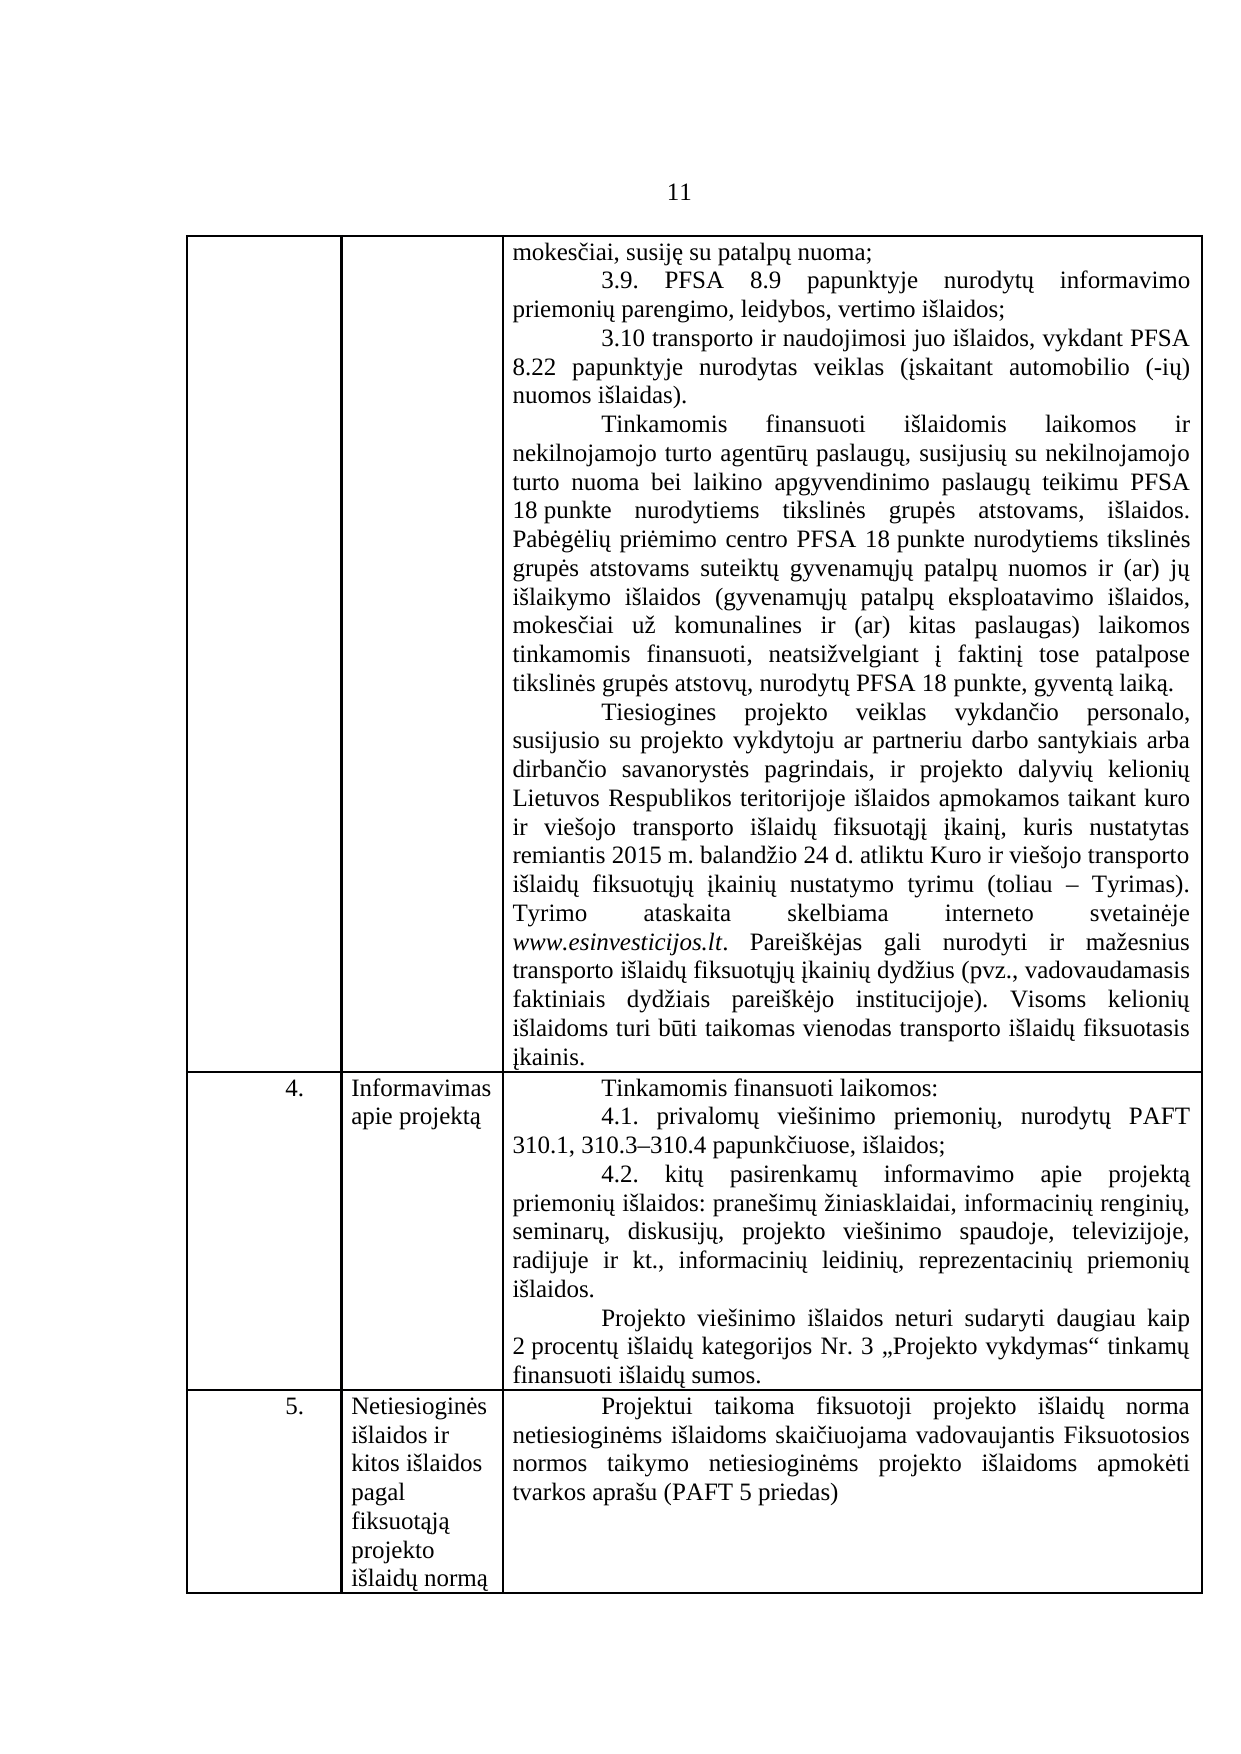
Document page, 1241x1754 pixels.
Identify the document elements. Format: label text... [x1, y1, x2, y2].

table_cell 5. [188, 1391, 340, 1592]
table_cell Tinkamomis finansuoti laikomos: 4.1. privalomų viešinimo priemonių, nurodytų PAFT 310.1, 310.3–310.4 papunkčiuose, išlaidos; 4.2. kitų pasirenkamų informavimo apie projektą priemonių išlaidos: pranešimų žiniasklaidai, informacinių renginių, seminarų, diskusijų, projekto viešinimo spaudoje, televizijoje, radijuje ir kt., informacinių leidinių, reprezentacinių priemonių išlaidos. Projekto viešinimo išlaidos neturi sudaryti daugiau kaip 2 procentų išlaidų kategorijos Nr. 3 „Projekto vykdymas“ tinkamų finansuoti išlaidų sumos. [504, 1073, 1201, 1389]
table_cell [188, 237, 340, 1071]
table_cell Informavimas apie projektą [343, 1073, 502, 1389]
table_cell mokesčiai, susiję su patalpų nuoma; 3.9. PFSA 8.9 papunktyje nurodytų informavimo priemonių parengimo, leidybos, vertimo išlaidos; 3.10 transporto ir naudojimosi juo išlaidos, vykdant PFSA 8.22 papunktyje nurodytas veiklas (įskaitant automobilio (-ių) nuomos išlaidas). Tinkamomis finansuoti išlaidomis laikomos ir nekilnojamojo turto agentūrų paslaugų, susijusių su nekilnojamojo turto nuoma bei laikino apgyvendinimo paslaugų teikimu PFSA 18 punkte nurodytiems tikslinės grupės atstovams, išlaidos. Pabėgėlių priėmimo centro PFSA 18 punkte nurodytiems tikslinės grupės atstovams suteiktų gyvenamųjų patalpų nuomos ir (ar) jų išlaikymo išlaidos (gyvenamųjų patalpų eksploatavimo išlaidos, mokesčiai už komunalines ir (ar) kitas paslaugas) laikomos tinkamomis finansuoti, neatsižvelgiant į faktinį tose patalpose tikslinės grupės atstovų, nurodytų PFSA 18 punkte, gyventą laiką. Tiesiogines projekto veiklas vykdančio personalo, susijusio su projekto vykdytoju ar partneriu darbo santykiais arba dirbančio savanorystės pagrindais, ir projekto dalyvių kelionių Lietuvos Respublikos teritorijoje išlaidos apmokamos taikant kuro ir viešojo transporto išlaidų fiksuotąjį įkainį, kuris nustatytas remiantis 2015 m. balandžio 24 d. atliktu Kuro ir viešojo transporto išlaidų fiksuotųjų įkainių nustatymo tyrimu (toliau – Tyrimas). Tyrimo ataskaita skelbiama interneto svetainėje www.esinvesticijos.lt. Pareiškėjas gali nurodyti ir mažesnius transporto išlaidų fiksuotųjų įkainių dydžius (pvz., vadovaudamasis faktiniais dydžiais pareiškėjo institucijoje). Visoms kelionių išlaidoms turi būti taikomas vienodas transporto išlaidų fiksuotasis įkainis. [504, 237, 1201, 1071]
table_cell Netiesioginės išlaidos ir kitos išlaidos pagal fiksuotąją projekto išlaidų normą [343, 1391, 502, 1592]
table_cell Projektui taikoma fiksuotoji projekto išlaidų norma netiesioginėms išlaidoms skaičiuojama vadovaujantis Fiksuotosios normos taikymo netiesioginėms projekto išlaidoms apmokėti tvarkos aprašu (PAFT 5 priedas) [504, 1391, 1201, 1592]
table_cell 4. [188, 1073, 340, 1389]
table_cell [343, 237, 502, 1071]
